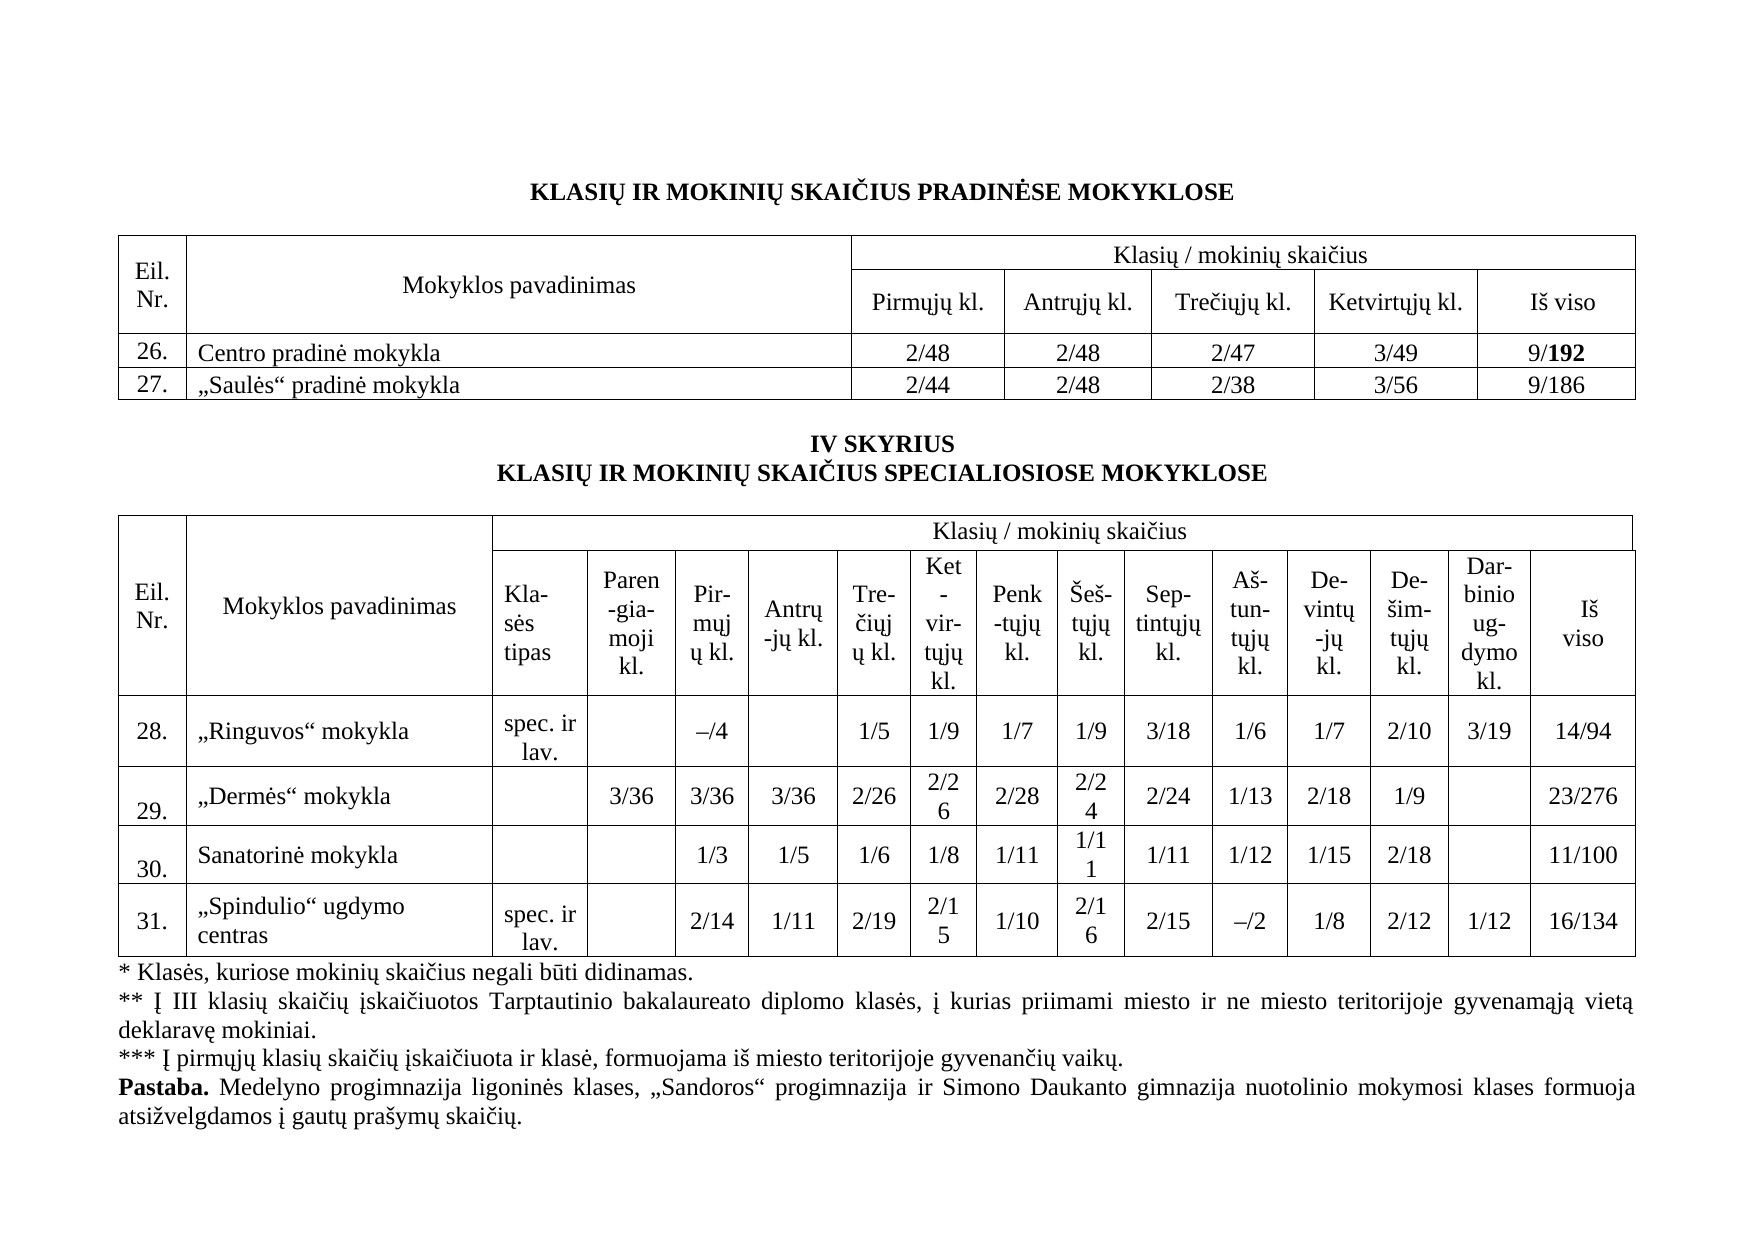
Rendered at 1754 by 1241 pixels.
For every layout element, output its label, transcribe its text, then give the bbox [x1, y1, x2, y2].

table_cell 1/11 [749, 884, 837, 956]
table_cell 1/7 [977, 696, 1057, 766]
table_cell 2/26 [838, 767, 910, 824]
table_cell 1/12 [1449, 884, 1530, 956]
text Pastaba. Medelyno progimnazija ligoninės klases, „Sandoros“ progimnazija ir Simono Daukanto gimnazija nuotolinio mokymosi klases formuoja atsižvelgdamos į gautų prašymų skaičių. [118, 1072, 1636, 1130]
table_cell Sep-tintųjų kl. [1125, 551, 1212, 694]
table_cell 2/19 [838, 884, 910, 956]
table_cell [749, 696, 837, 766]
table_cell spec. ir lav. [493, 696, 587, 766]
table_cell 1/9 [1058, 696, 1124, 766]
table_cell Iš viso [1478, 270, 1635, 333]
table_cell 2/18 [1371, 826, 1448, 883]
text IV SKYRIUS [129, 429, 1636, 458]
table_cell 1/5 [749, 826, 837, 883]
table_cell [493, 767, 587, 824]
table_cell 2/26 [911, 767, 976, 824]
table_cell De-vintų-jų kl. [1288, 551, 1370, 694]
table_cell 2/48 [1005, 334, 1151, 367]
table_cell Ket-vir-tųjų kl. [911, 551, 976, 694]
table_cell 2/28 [977, 767, 1057, 824]
table_cell [588, 884, 675, 956]
table_cell 1/12 [1213, 826, 1287, 883]
table_cell 9/186 [1478, 368, 1635, 399]
table_cell 26. [119, 334, 186, 367]
table_cell 28. [119, 696, 186, 766]
text KLASIŲ IR MOKINIŲ SKAIČIUS SPECIALIOSIOSE MOKYKLOSE [129, 458, 1636, 487]
table_cell 2/24 [1058, 767, 1124, 824]
table_cell Dar-binio ug-dymo kl. [1449, 551, 1530, 694]
table_cell 2/44 [852, 368, 1004, 399]
table_cell 16/134 [1531, 884, 1635, 956]
table_cell 27. [119, 368, 186, 399]
table_cell 1/7 [1288, 696, 1370, 766]
table_cell „Ringuvos“ mokykla [187, 696, 492, 766]
table_cell De-šim-tųjų kl. [1371, 551, 1448, 694]
table_header Eil. Nr. [119, 236, 186, 333]
text *** Į pirmųjų klasių skaičių įskaičiuota ir klasė, formuojama iš miesto teritorijoje gyvenančių vaikų. [118, 1043, 1636, 1072]
table_cell 2/48 [852, 334, 1004, 367]
table_cell [1449, 767, 1530, 824]
table_cell [588, 826, 675, 883]
table_cell Aš-tun-tųjų kl. [1213, 551, 1287, 694]
table_cell 3/56 [1315, 368, 1477, 399]
table_cell 2/38 [1152, 368, 1314, 399]
table_cell 1/6 [1213, 696, 1287, 766]
table_cell –/4 [676, 696, 748, 766]
table_cell „Dermės“ mokykla [187, 767, 492, 824]
table_cell Antrų-jų kl. [749, 551, 837, 694]
table_cell 1/13 [1213, 767, 1287, 824]
table_cell 1/11 [1058, 826, 1124, 883]
table_cell 1/6 [838, 826, 910, 883]
table_cell 2/24 [1125, 767, 1212, 824]
table_cell 1/9 [1371, 767, 1448, 824]
table_cell 1/5 [838, 696, 910, 766]
table_cell 1/3 [676, 826, 748, 883]
table_cell 31. [119, 884, 186, 956]
table_cell „Saulės“ pradinė mokykla [187, 368, 851, 399]
text ** Į III klasių skaičių įskaičiuotos Tarptautinio bakalaureato diplomo klasės, į kurias priimami miesto ir ne miesto teritorijoje gyvenamąją vietą deklaravę mokiniai. [118, 986, 1636, 1043]
table_header Mokyklos pavadinimas [187, 236, 851, 333]
table_cell 2/15 [1125, 884, 1212, 956]
table_header Klasių / mokinių skaičius [852, 236, 1635, 268]
table_header Mokyklos pavadinimas [187, 516, 492, 694]
table_cell 2/18 [1288, 767, 1370, 824]
table_cell 29. [119, 767, 186, 824]
text * Klasės, kuriose mokinių skaičius negali būti didinamas. [118, 957, 1636, 986]
table_cell 2/14 [676, 884, 748, 956]
table_cell 14/94 [1531, 696, 1635, 766]
table_cell 1/8 [911, 826, 976, 883]
table_cell „Spindulio“ ugdymo centras [187, 884, 492, 956]
table_cell 3/36 [676, 767, 748, 824]
table_cell 3/36 [749, 767, 837, 824]
table_cell 9/192 [1478, 334, 1635, 367]
table_cell 2/10 [1371, 696, 1448, 766]
table_cell 23/276 [1531, 767, 1635, 824]
table_cell 1/8 [1288, 884, 1370, 956]
table_cell Antrųjų kl. [1005, 270, 1151, 333]
table_cell 3/19 [1449, 696, 1530, 766]
table_cell Pir-mųjų kl. [676, 551, 748, 694]
table_cell Pirmųjų kl. [852, 270, 1004, 333]
table_cell 3/49 [1315, 334, 1477, 367]
table_cell Trečiųjų kl. [1152, 270, 1314, 333]
table_cell 1/9 [911, 696, 976, 766]
table_cell Tre-čiųjų kl. [838, 551, 910, 694]
table_cell 1/11 [1125, 826, 1212, 883]
table_cell 3/36 [588, 767, 675, 824]
table_cell 2/16 [1058, 884, 1124, 956]
table_cell [1449, 826, 1530, 883]
table_cell Šeš-tųjų kl. [1058, 551, 1124, 694]
table_cell 3/18 [1125, 696, 1212, 766]
table_header Klasių / mokinių skaičius [493, 516, 1632, 550]
table_cell 1/11 [977, 826, 1057, 883]
table_cell 2/15 [911, 884, 976, 956]
table_cell [493, 826, 587, 883]
table_cell Penk-tųjų kl. [977, 551, 1057, 694]
table_cell Ketvirtųjų kl. [1315, 270, 1477, 333]
table_cell 2/12 [1371, 884, 1448, 956]
table_cell Centro pradinė mokykla [187, 334, 851, 367]
table_cell 2/47 [1152, 334, 1314, 367]
table_cell 30. [119, 826, 186, 883]
table_cell [588, 696, 675, 766]
table_cell 11/100 [1531, 826, 1635, 883]
table_cell 1/10 [977, 884, 1057, 956]
table_cell 1/15 [1288, 826, 1370, 883]
table_cell Sanatorinė mokykla [187, 826, 492, 883]
table_cell spec. ir lav. [493, 884, 587, 956]
table_cell 2/48 [1005, 368, 1151, 399]
table_cell Iš viso [1531, 551, 1635, 694]
table_header Eil. Nr. [119, 516, 186, 694]
table_cell –/2 [1213, 884, 1287, 956]
table_cell Paren-gia-moji kl. [588, 551, 675, 694]
table_cell Kla-sės tipas [493, 551, 587, 694]
text KLASIŲ IR MOKINIŲ SKAIČIUS PRADINĖSE MOKYKLOSE [129, 177, 1636, 206]
